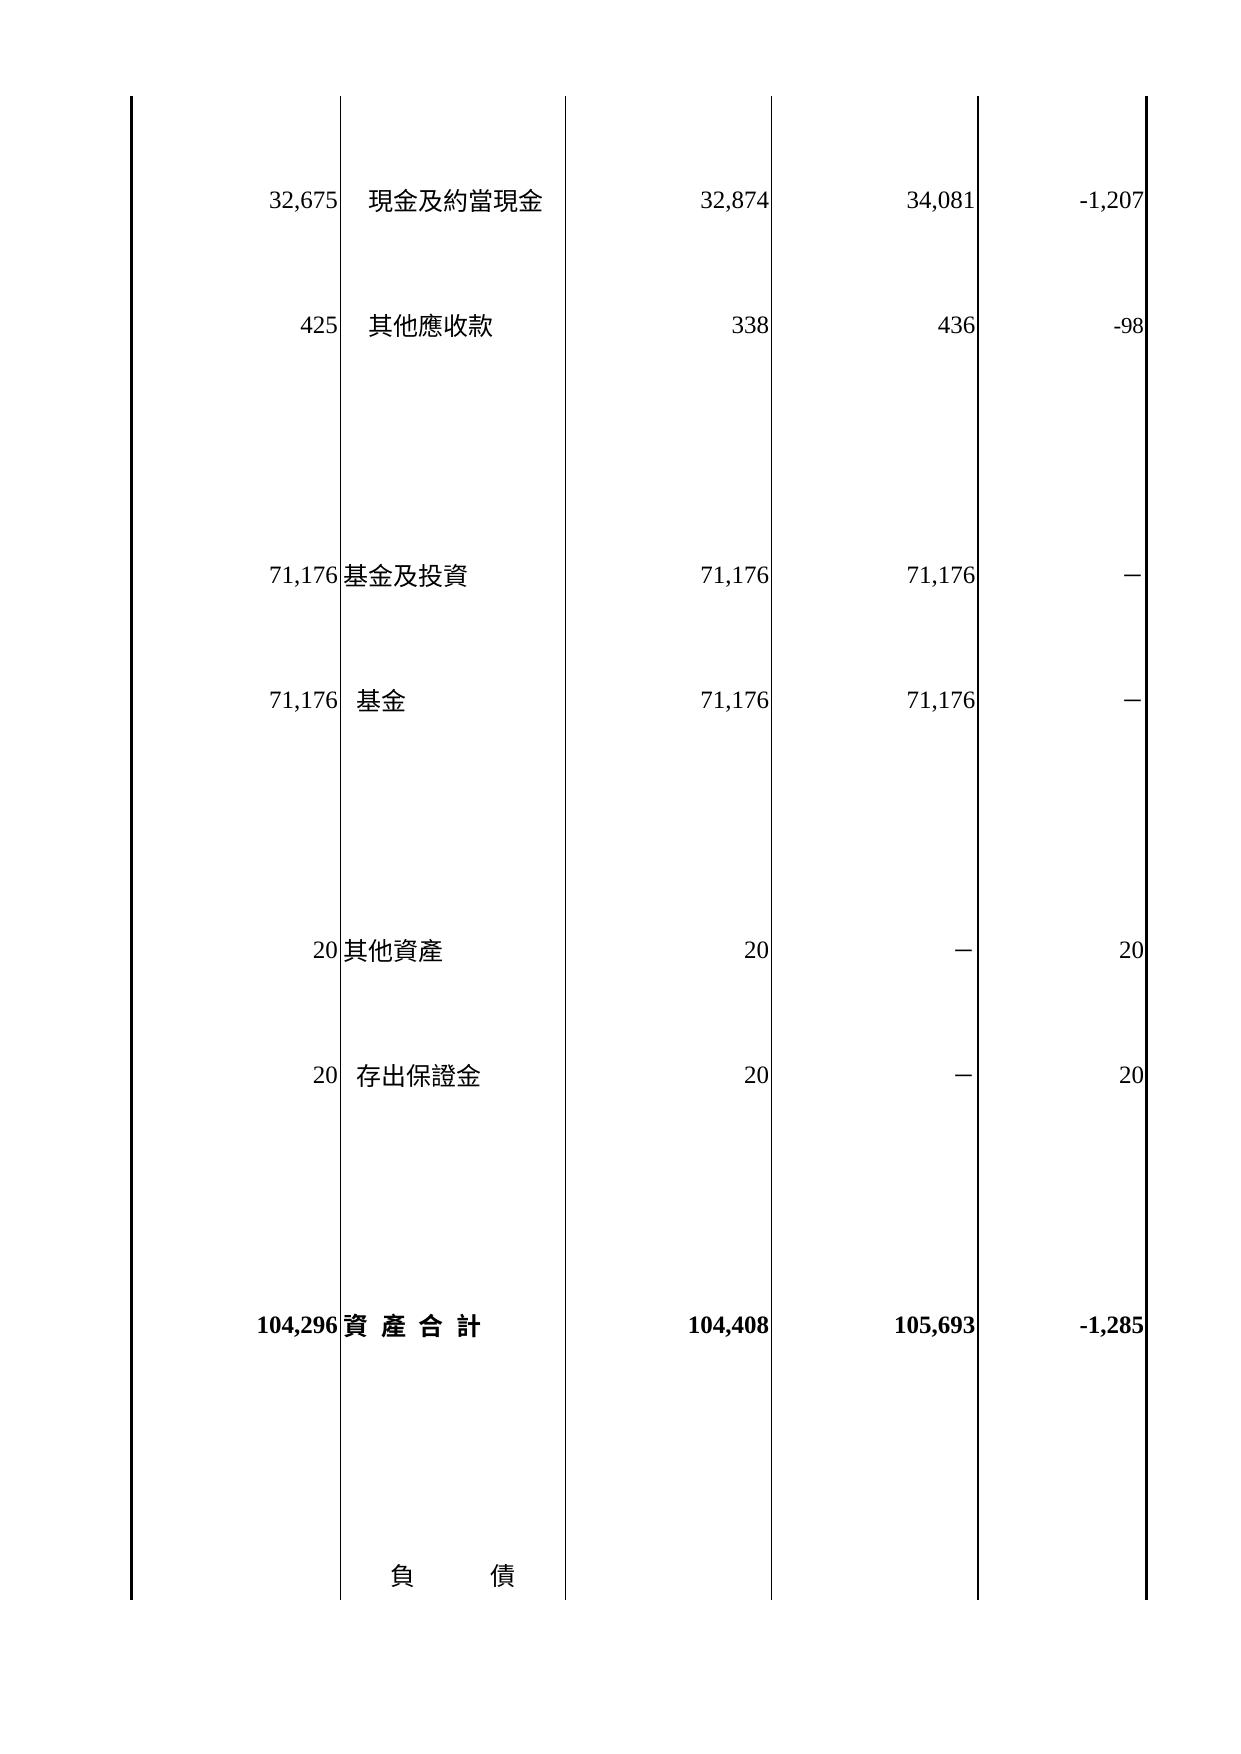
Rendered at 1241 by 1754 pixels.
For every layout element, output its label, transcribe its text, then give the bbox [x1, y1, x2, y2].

table_cell 34,081 [772, 96, 977, 224]
table_cell [133, 350, 340, 478]
table_cell 20 [979, 975, 1145, 1099]
table_cell 71,176 [772, 600, 977, 724]
table_cell 71,176 [133, 600, 340, 724]
table_cell 71,176 [772, 478, 977, 599]
table_cell [341, 725, 565, 849]
table_cell 105,693 [772, 1225, 977, 1349]
table_cell 基金 [341, 600, 565, 724]
table_cell 104,408 [566, 1225, 771, 1349]
table_cell [772, 1100, 977, 1224]
table_cell -1,285 [979, 1225, 1145, 1349]
table_cell [979, 350, 1145, 478]
table_cell [566, 1100, 771, 1224]
table_cell 20 [566, 975, 771, 1099]
table_cell 425 [133, 225, 340, 349]
table_cell 其他資產 [341, 850, 565, 974]
table_cell [772, 350, 977, 478]
table_cell 資 產 合 計 [341, 1225, 565, 1349]
table_cell － [772, 975, 977, 1099]
table_cell 71,176 [566, 478, 771, 599]
table_cell 基金及投資 [341, 478, 565, 599]
table_cell [566, 725, 771, 849]
table_cell 71,176 [566, 600, 771, 724]
table_cell [566, 350, 771, 478]
table_cell [341, 1100, 565, 1224]
table_cell 71,176 [133, 478, 340, 599]
table_cell 104,296 [133, 1225, 340, 1349]
table_cell [566, 1475, 771, 1599]
table_cell 現金及約當現金 [341, 96, 565, 224]
table_cell [341, 350, 565, 478]
table_cell [133, 725, 340, 849]
table_cell [772, 1475, 977, 1599]
table_cell [133, 1350, 340, 1474]
table_cell [133, 1100, 340, 1224]
table_cell 32,874 [566, 96, 771, 224]
table_cell － [772, 850, 977, 974]
table_cell － [979, 600, 1145, 724]
table_cell [979, 1100, 1145, 1224]
table_cell － [979, 478, 1145, 599]
table_cell -98 [979, 225, 1145, 349]
table_cell 20 [133, 975, 340, 1099]
table_cell 20 [566, 850, 771, 974]
table_cell 20 [979, 850, 1145, 974]
table_cell [566, 1350, 771, 1474]
table_cell [341, 1350, 565, 1474]
table_cell [133, 1475, 340, 1599]
table_cell [979, 725, 1145, 849]
table_cell [772, 725, 977, 849]
table_cell 存出保證金 [341, 975, 565, 1099]
table_cell [772, 1350, 977, 1474]
table_cell 20 [133, 850, 340, 974]
table_cell 436 [772, 225, 977, 349]
table_cell [979, 1350, 1145, 1474]
table_cell 其他應收款 [341, 225, 565, 349]
table_cell 負 債 [341, 1475, 565, 1599]
table_cell [979, 1475, 1145, 1599]
table_cell -1,207 [979, 96, 1145, 224]
table_cell 32,675 [133, 96, 340, 224]
table_cell 338 [566, 225, 771, 349]
